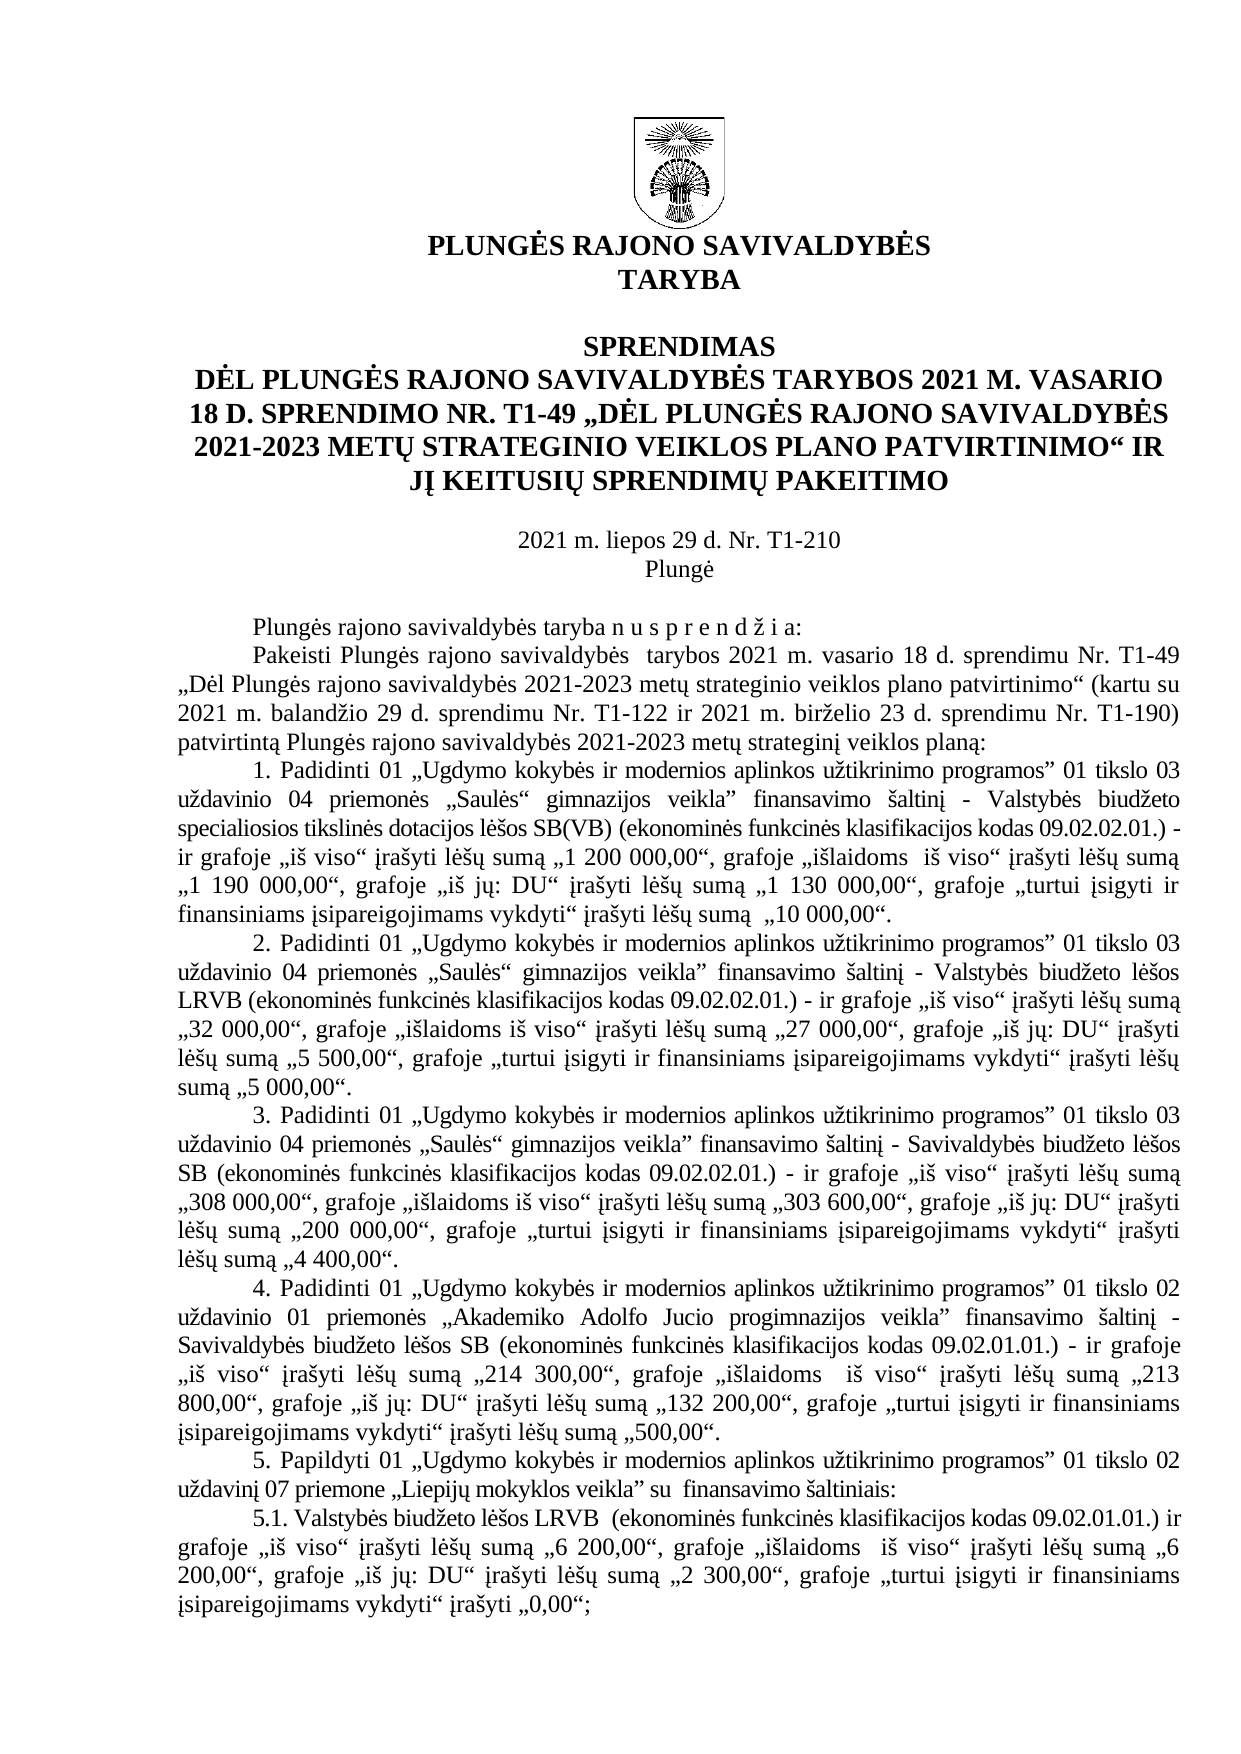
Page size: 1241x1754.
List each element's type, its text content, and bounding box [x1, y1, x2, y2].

text Pakeisti Plungės rajono savivaldybės tarybos 2021 m. vasario 18 d. sprendimu Nr. T1-49 „Dėl Plungės rajono savivaldybės 2021-2023 metų strateginio veiklos plano patvirtinimo“ (kartu su 2021 m. balandžio 29 d. sprendimu Nr. T1-122 ir 2021 m. birželio 23 d. sprendimu Nr. T1-190) patvirtintą Plungės rajono savivaldybės 2021-2023 metų strateginį veiklos planą: [177, 640, 1181, 755]
text 2. Padidinti 01 „Ugdymo kokybės ir modernios aplinkos užtikrinimo programos” 01 tikslo 03 uždavinio 04 priemonės „Saulės“ gimnazijos veikla” finansavimo šaltinį - Valstybės biudžeto lėšos LRVB (ekonominės funkcinės klasifikacijos kodas 09.02.02.01.) - ir grafoje „iš viso“ įrašyti lėšų sumą „32 000,00“, grafoje „išlaidoms iš viso“ įrašyti lėšų sumą „27 000,00“, grafoje „iš jų: DU“ įrašyti lėšų sumą „5 500,00“, grafoje „turtui įsigyti ir finansiniams įsipareigojimams vykdyti“ įrašyti lėšų sumą „5 000,00“. [177, 928, 1181, 1100]
text DĖL PLUNGĖS RAJONO SAVIVALDYBĖS TARYBOS 2021 M. VASARIO 18 D. SPRENDIMO NR. T1-49 „DĖL PLUNGĖS RAJONO SAVIVALDYBĖS 2021-2023 METŲ STRATEGINIO VEIKLOS PLANO PATVIRTINIMO“ IR JĮ KEITUSIŲ SPRENDIMŲ PAKEITIMO [177, 362, 1181, 497]
text SPRENDIMAS [177, 329, 1181, 362]
text TARYBA [177, 262, 1181, 295]
text 5.1. Valstybės biudžeto lėšos LRVB (ekonominės funkcinės klasifikacijos kodas 09.02.01.01.) ir grafoje „iš viso“ įrašyti lėšų sumą „6 200,00“, grafoje „išlaidoms iš viso“ įrašyti lėšų sumą „6 200,00“, grafoje „iš jų: DU“ įrašyti lėšų sumą „2 300,00“, grafoje „turtui įsigyti ir finansiniams įsipareigojimams vykdyti“ įrašyti „0,00“; [177, 1503, 1181, 1618]
text 3. Padidinti 01 „Ugdymo kokybės ir modernios aplinkos užtikrinimo programos” 01 tikslo 03 uždavinio 04 priemonės „Saulės“ gimnazijos veikla” finansavimo šaltinį - Savivaldybės biudžeto lėšos SB (ekonominės funkcinės klasifikacijos kodas 09.02.02.01.) - ir grafoje „iš viso“ įrašyti lėšų sumą „308 000,00“, grafoje „išlaidoms iš viso“ įrašyti lėšų sumą „303 600,00“, grafoje „iš jų: DU“ įrašyti lėšų sumą „200 000,00“, grafoje „turtui įsigyti ir finansiniams įsipareigojimams vykdyti“ įrašyti lėšų sumą „4 400,00“. [177, 1100, 1181, 1273]
text 1. Padidinti 01 „Ugdymo kokybės ir modernios aplinkos užtikrinimo programos” 01 tikslo 03 uždavinio 04 priemonės „Saulės“ gimnazijos veikla” finansavimo šaltinį - Valstybės biudžeto specialiosios tikslinės dotacijos lėšos SB(VB) (ekonominės funkcinės klasifikacijos kodas 09.02.02.01.) - ir grafoje „iš viso“ įrašyti lėšų sumą „1 200 000,00“, grafoje „išlaidoms iš viso“ įrašyti lėšų sumą „1 190 000,00“, grafoje „iš jų: DU“ įrašyti lėšų sumą „1 130 000,00“, grafoje „turtui įsigyti ir finansiniams įsipareigojimams vykdyti“ įrašyti lėšų sumą „10 000,00“. [177, 755, 1181, 928]
text Plungė [177, 554, 1181, 583]
text 2021 m. liepos 29 d. Nr. T1-210 [177, 525, 1181, 554]
text PLUNGĖS RAJONO SAVIVALDYBĖS [177, 228, 1181, 262]
text Plungės rajono savivaldybės taryba n u s p r e n d ž i a: [177, 612, 1181, 640]
text 4. Padidinti 01 „Ugdymo kokybės ir modernios aplinkos užtikrinimo programos” 01 tikslo 02 uždavinio 01 priemonės „Akademiko Adolfo Jucio progimnazijos veikla” finansavimo šaltinį - Savivaldybės biudžeto lėšos SB (ekonominės funkcinės klasifikacijos kodas 09.02.01.01.) - ir grafoje „iš viso“ įrašyti lėšų sumą „214 300,00“, grafoje „išlaidoms iš viso“ įrašyti lėšų sumą „213 800,00“, grafoje „iš jų: DU“ įrašyti lėšų sumą „132 200,00“, grafoje „turtui įsigyti ir finansiniams įsipareigojimams vykdyti“ įrašyti lėšų sumą „500,00“. [177, 1273, 1181, 1445]
text 5. Papildyti 01 „Ugdymo kokybės ir modernios aplinkos užtikrinimo programos” 01 tikslo 02 uždavinį 07 priemone „Liepijų mokyklos veikla” su finansavimo šaltiniais: [177, 1445, 1181, 1503]
